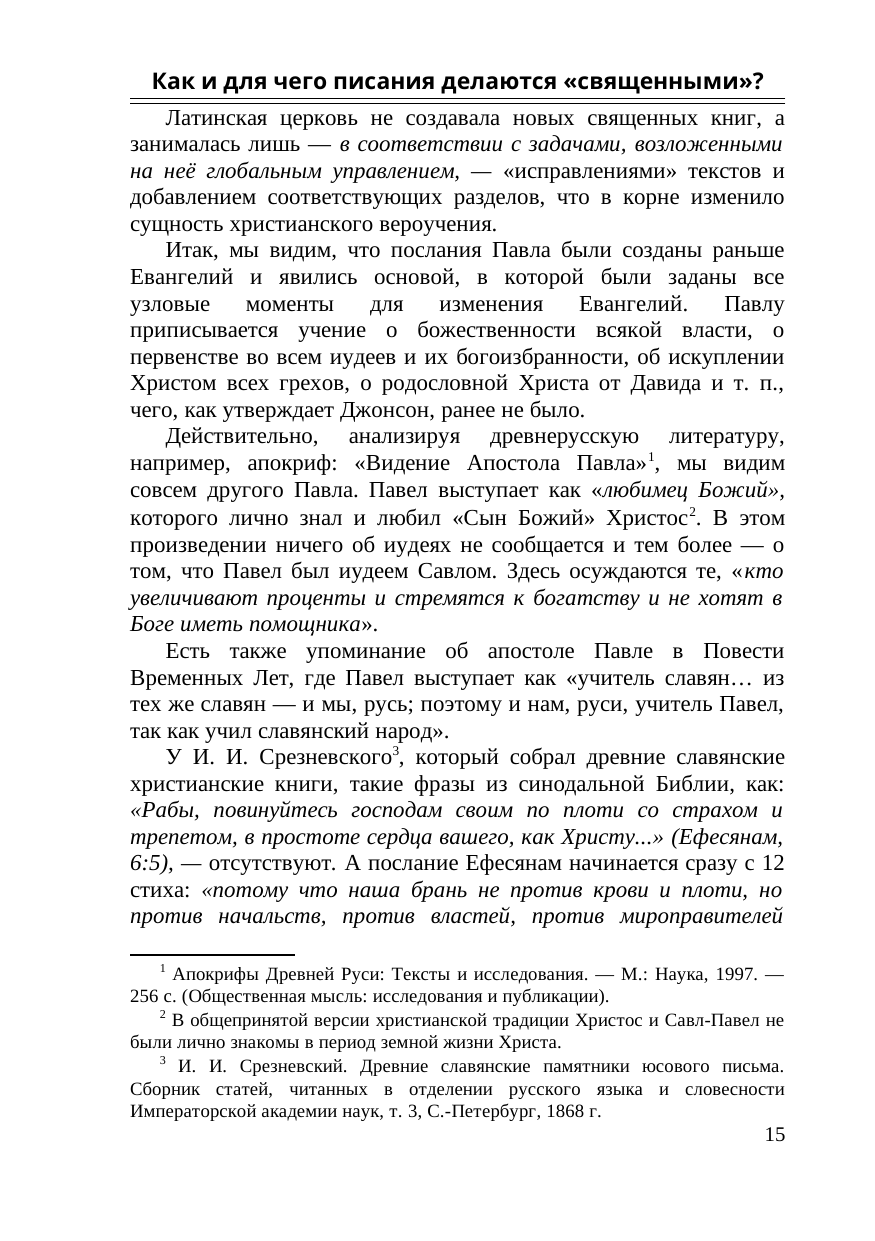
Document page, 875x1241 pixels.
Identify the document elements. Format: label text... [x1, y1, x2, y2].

text Действительно, анализируя древнерусскую литературу, например, апокриф: «Видение Апостола Павла», мы видим совсем другого Павла. Павел выступает как «лю­бимец Божий», которого лично знал и любил «Сын Божий» Христос. В этом произведении ничего об иудеях не сообщается и тем более — о том, что Павел был иудеем Савлом. Здесь осуждаются те, «кто увеличивают проценты и стремятся к богатству и не хотят в Боге иметь помощника». [130, 422, 785, 637]
text И. И. Срезневский. Древние славянские памятники юсового письма. Сборник статей, читанных в отделении русского языка и словесности Императорской академии наук, т. 3, С.-Петербург, 1868 г. [130, 1053, 785, 1121]
text Есть также упоминание об апостоле Павле в Повести Временных Лет, где Павел выступает как «учитель славян… из тех же славян — и мы, русь; поэтому и нам, руси, учитель Павел, так как учил славянский народ». [130, 637, 785, 743]
text В общепринятой версии христианской традиции Христос и Савл-Павел не были лично знакомы в период земной жизни Христа. [130, 1007, 785, 1053]
text Апокрифы Древней Руси: Тексты и исследования. — М.: Наука, 1997. — 256 с. (Общественная мысль: исследования и публикации). [130, 961, 785, 1007]
text Латинская церковь не создавала новых священных книг, а занималась лишь — в соответствии с задачами, возложенными на неё глобальным управлением, — «исправлениями» текстов и добавлением соответствующих разделов, что в корне изменило сущность христианского вероучения. [130, 104, 785, 236]
text У И. И. Срезневского, который собрал древние славянские христианские книги, такие фразы из синодальной Библии, как: «Рабы, повинуйтесь господам своим по плоти со страхом и трепетом, в простоте сердца вашего, как Христу...» (Ефесянам, 6:5), — отсутствуют. А послание Ефесянам начинается сразу с 12 стиха: «потому что наша брань не против крови и плоти, но против начальств, против властей, против мироправителей [130, 743, 785, 929]
text Итак, мы видим, что послания Павла были созданы раньше Евангелий и явились основой, в которой были заданы все узловые моменты для изменения Евангелий. Павлу приписывается учение о божественности всякой власти, о первенстве во всем иудеев и их богоизбранности, об искуплении Христом всех грехов, о родословной Христа от Давида и т. п., чего, как утверждает Джонсон, ранее не было. [130, 236, 785, 422]
